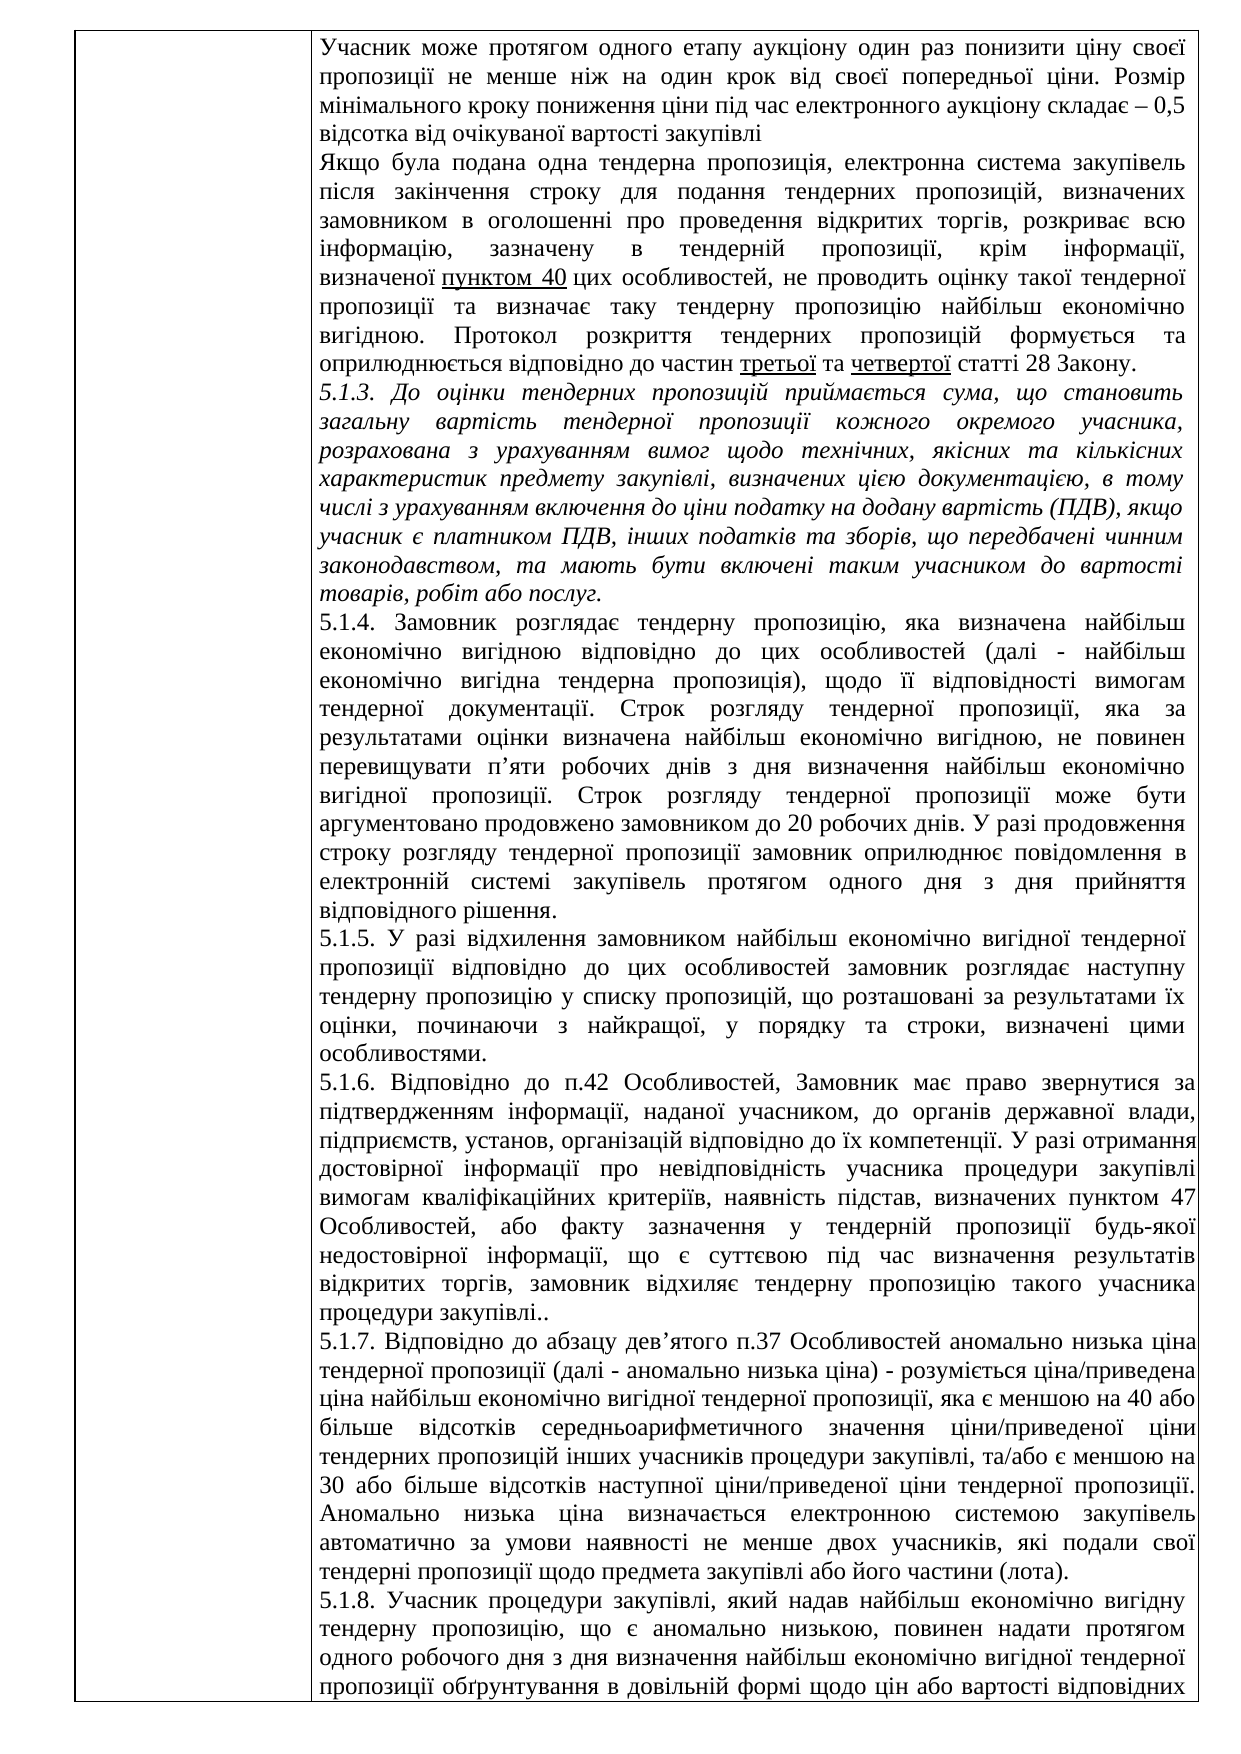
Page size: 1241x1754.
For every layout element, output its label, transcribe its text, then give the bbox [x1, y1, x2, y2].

table_cell Учасник може протягом одного етапу аукціону один раз понизити ціну своєї пропозиції не менше ніж на один крок від своєї попередньої ціни. Розмір мінімального кроку пониження ціни під час електронного аукціону складає – 0,5 відсотка від очікуваної вартості закупівлі Якщо була подана одна тендерна пропозиція, електронна система закупівель після закінчення строку для подання тендерних пропозицій, визначених замовником в оголошенні про проведення відкритих торгів, розкриває всю інформацію, зазначену в тендерній пропозиції, крім інформації, визначеної пунктом 40 цих особливостей, не проводить оцінку такої тендерної пропозиції та визначає таку тендерну пропозицію найбільш економічно вигідною. Протокол розкриття тендерних пропозицій формується та оприлюднюється відповідно до частин третьої та четвертої статті 28 Закону. 5.1.3. До оцінки тендерних пропозицій приймається сума, що становить загальну вартість тендерної пропозиції кожного окремого учасника, розрахована з урахуванням вимог щодо технічних, якісних та кількісних характеристик предмету закупівлі, визначених цією документацією, в тому числі з урахуванням включення до ціни податку на додану вартість (ПДВ), якщо учасник є платником ПДВ, інших податків та зборів, що передбачені чинним законодавством, та мають бути включені таким учасником до вартості товарів, робіт або послуг. 5.1.4. Замовник розглядає тендерну пропозицію, яка визначена найбільш економічно вигідною відповідно до цих особливостей (далі - найбільш економічно вигідна тендерна пропозиція), щодо її відповідності вимогам тендерної документації. Строк розгляду тендерної пропозиції, яка за результатами оцінки визначена найбільш економічно вигідною, не повинен перевищувати п’яти робочих днів з дня визначення найбільш економічно вигідної пропозиції. Строк розгляду тендерної пропозиції може бути аргументовано продовжено замовником до 20 робочих днів. У разі продовження строку розгляду тендерної пропозиції замовник оприлюднює повідомлення в електронній системі закупівель протягом одного дня з дня прийняття відповідного рішення. 5.1.5. У разі відхилення замовником найбільш економічно вигідної тендерної пропозиції відповідно до цих особливостей замовник розглядає наступну тендерну пропозицію у списку пропозицій, що розташовані за результатами їх оцінки, починаючи з найкращої, у порядку та строки, визначені цими особливостями. 5.1.6. Відповідно до п.42 Особливостей, Замовник має право звернутися за підтвердженням інформації, наданої учасником, до органів державної влади, підприємств, установ, організацій відповідно до їх компетенції. У разі отримання достовірної інформації про невідповідність учасника процедури закупівлі вимогам кваліфікаційних критеріїв, наявність підстав, визначених пунктом 47 Особливостей, або факту зазначення у тендерній пропозиції будь-якої недостовірної інформації, що є суттєвою під час визначення результатів відкритих торгів, замовник відхиляє тендерну пропозицію такого учасника процедури закупівлі.. 5.1.7. Відповідно до абзацу дев’ятого п.37 Особливостей аномально низька ціна тендерної пропозиції (далі - аномально низька ціна) - розуміється ціна/приведена ціна найбільш економічно вигідної тендерної пропозиції, яка є меншою на 40 або більше відсотків середньоарифметичного значення ціни/приведеної ціни тендерних пропозицій інших учасників процедури закупівлі, та/або є меншою на 30 або більше відсотків наступної ціни/приведеної ціни тендерної пропозиції. Аномально низька ціна визначається електронною системою закупівель автоматично за умови наявності не менше двох учасників, які подали свої тендерні пропозиції щодо предмета закупівлі або його частини (лота). 5.1.8. Учасник процедури закупівлі, який надав найбільш економічно вигідну тендерну пропозицію, що є аномально низькою, повинен надати протягом одного робочого дня з дня визначення найбільш економічно вигідної тендерної пропозиції обґрунтування в довільній формі щодо цін або вартості відповідних [312, 31, 1198, 1701]
table_cell [76, 31, 311, 1701]
